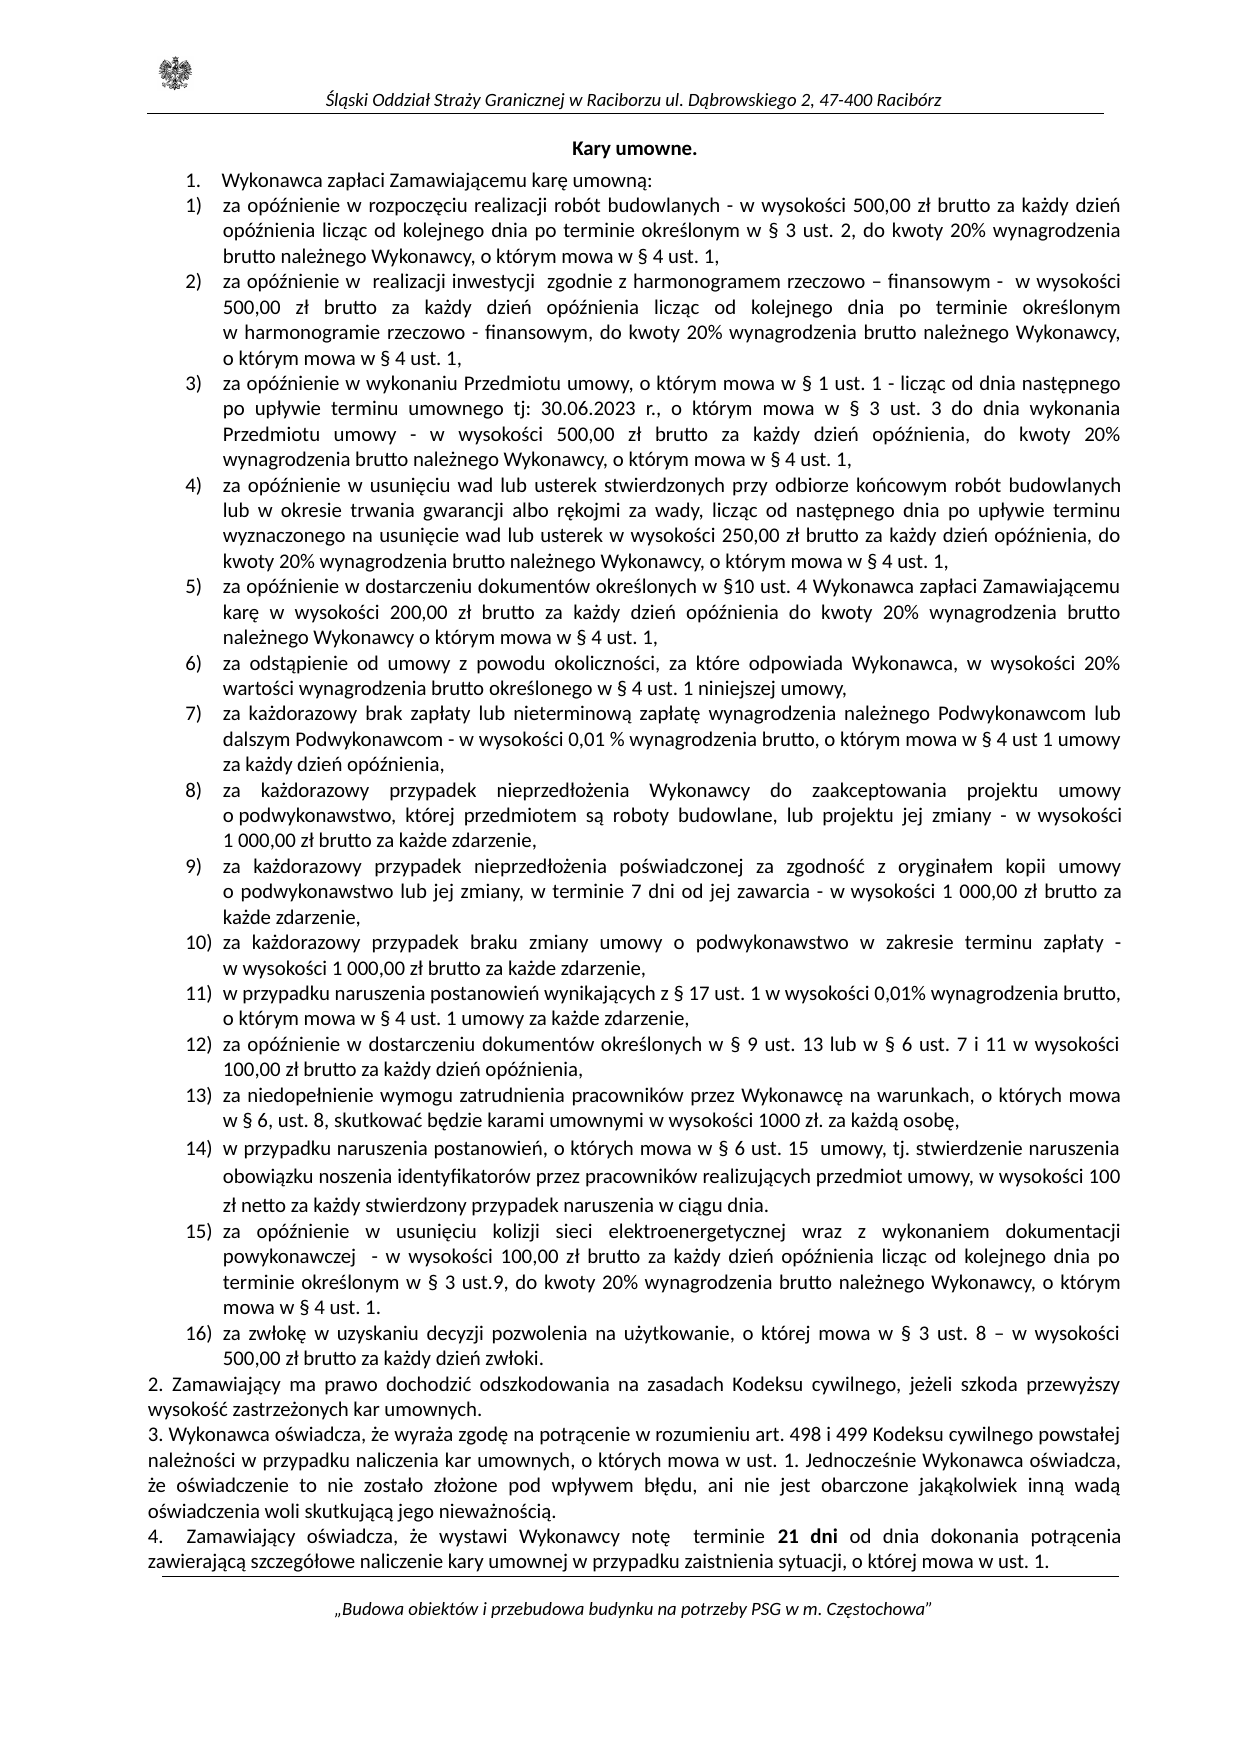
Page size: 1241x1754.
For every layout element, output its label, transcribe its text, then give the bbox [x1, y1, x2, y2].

list za każdorazowy przypadek nieprzedłożenia Wykonawcy do zaakceptowania projektu umowy o podwykonawstwo, której przedmiotem są roboty budowlane, lub projektu jej zmiany - w wysokości 1 000,00 zł brutto za każde zdarzenie, [185, 777, 1122, 853]
list za opóźnienie w dostarczeniu dokumentów określonych w §10 ust. 4 Wykonawca zapłaci Zamawiającemu karę w wysokości 200,00 zł brutto za każdy dzień opóźnienia do kwoty 20% wynagrodzenia brutto należnego Wykonawcy o którym mowa w § 4 ust. 1, [185, 573, 1122, 650]
list za opóźnienie w usunięciu kolizji sieci elektroenergetycznej wraz z wykonaniem dokumentacji powykonawczej - w wysokości 100,00 zł brutto za każdy dzień opóźnienia licząc od kolejnego dnia po terminie określonym w § 3 ust.9, do kwoty 20% wynagrodzenia brutto należnego Wykonawcy, o którym mowa w § 4 ust. 1. [185, 1218, 1122, 1320]
text 4. Zamawiający oświadcza, że wystawi Wykonawcy notę terminie 21 dni od dnia dokonania potrącenia zawierającą szczegółowe naliczenie kary umownej w przypadku zaistnienia sytuacji, o której mowa w ust. 1. [148, 1523, 1122, 1574]
list za opóźnienie w wykonaniu Przedmiotu umowy, o którym mowa w § 1 ust. 1 - licząc od dnia następnego po upływie terminu umownego tj: 30.06.2023 r., o którym mowa w § 3 ust. 3 do dnia wykonania Przedmiotu umowy - w wysokości 500,00 zł brutto za każdy dzień opóźnienia, do kwoty 20% wynagrodzenia brutto należnego Wykonawcy, o którym mowa w § 4 ust. 1, [185, 370, 1122, 472]
list za każdorazowy przypadek braku zmiany umowy o podwykonawstwo w zakresie terminu zapłaty - w wysokości 1 000,00 zł brutto za każde zdarzenie, [185, 929, 1122, 980]
list za zwłokę w uzyskaniu decyzji pozwolenia na użytkowanie, o której mowa w § 3 ust. 8 – w wysokości 500,00 zł brutto za każdy dzień zwłoki. [185, 1320, 1122, 1371]
list za odstąpienie od umowy z powodu okoliczności, za które odpowiada Wykonawca, w wysokości 20% wartości wynagrodzenia brutto określonego w § 4 ust. 1 niniejszej umowy, [185, 650, 1122, 701]
list 3. Wykonawca oświadcza, że wyraża zgodę na potrącenie w rozumieniu art. 498 i 499 Kodeksu cywilnego powstałej należności w przypadku naliczenia kar umownych, o których mowa w ust. 1. Jednocześnie Wykonawca oświadcza, że oświadczenie to nie zostało złożone pod wpływem błędu, ani nie jest obarczone jakąkolwiek inną wadą oświadczenia woli skutkującą jego nieważnością. [148, 1422, 1122, 1523]
list w przypadku naruszenia postanowień wynikających z § 17 ust. 1 w wysokości 0,01% wynagrodzenia brutto, o którym mowa w § 4 ust. 1 umowy za każde zdarzenie, [185, 980, 1122, 1031]
list za opóźnienie w dostarczeniu dokumentów określonych w § 9 ust. 13 lub w § 6 ust. 7 i 11 w wysokości 100,00 zł brutto za każdy dzień opóźnienia, [185, 1031, 1122, 1082]
list za opóźnienie w usunięciu wad lub usterek stwierdzonych przy odbiorze końcowym robót budowlanych lub w okresie trwania gwarancji albo rękojmi za wady, licząc od następnego dnia po upływie terminu wyznaczonego na usunięcie wad lub usterek w wysokości 250,00 zł brutto za każdy dzień opóźnienia, do kwoty 20% wynagrodzenia brutto należnego Wykonawcy, o którym mowa w § 4 ust. 1, [185, 472, 1122, 573]
list za opóźnienie w realizacji inwestycji zgodnie z harmonogramem rzeczowo – finansowym - w wysokości 500,00 zł brutto za każdy dzień opóźnienia licząc od kolejnego dnia po terminie określonym w harmonogramie rzeczowo - finansowym, do kwoty 20% wynagrodzenia brutto należnego Wykonawcy, o którym mowa w § 4 ust. 1, [185, 268, 1122, 370]
list za każdorazowy przypadek nieprzedłożenia poświadczonej za zgodność z oryginałem kopii umowy o podwykonawstwo lub jej zmiany, w terminie 7 dni od jej zawarcia - w wysokości 1 000,00 zł brutto za każde zdarzenie, [185, 853, 1122, 929]
list za opóźnienie w rozpoczęciu realizacji robót budowlanych - w wysokości 500,00 zł brutto za każdy dzień opóźnienia licząc od kolejnego dnia po terminie określonym w § 3 ust. 2, do kwoty 20% wynagrodzenia brutto należnego Wykonawcy, o którym mowa w § 4 ust. 1, [185, 192, 1122, 268]
list 2. Zamawiający ma prawo dochodzić odszkodowania na zasadach Kodeksu cywilnego, jeżeli szkoda przewyższy wysokość zastrzeżonych kar umownych. [148, 1371, 1122, 1422]
list Wykonawca zapłaci Zamawiającemu karę umowną: [185, 167, 1122, 192]
text Kary umowne. [148, 135, 1122, 161]
list za każdorazowy brak zapłaty lub nieterminową zapłatę wynagrodzenia należnego Podwykonawcom lub dalszym Podwykonawcom - w wysokości 0,01 % wynagrodzenia brutto, o którym mowa w § 4 ust 1 umowy za każdy dzień opóźnienia, [185, 701, 1122, 777]
list za niedopełnienie wymogu zatrudnienia pracowników przez Wykonawcę na warunkach, o których mowa w § 6, ust. 8, skutkować będzie karami umownymi w wysokości 1000 zł. za każdą osobę, [185, 1082, 1122, 1133]
picture [156, 56, 195, 91]
list w przypadku naruszenia postanowień, o których mowa w § 6 ust. 15 umowy, tj. stwierdzenie naruszenia obowiązku noszenia identyfikatorów przez pracowników realizujących przedmiot umowy, w wysokości 100 zł netto za każdy stwierdzony przypadek naruszenia w ciągu dnia. [185, 1133, 1122, 1218]
